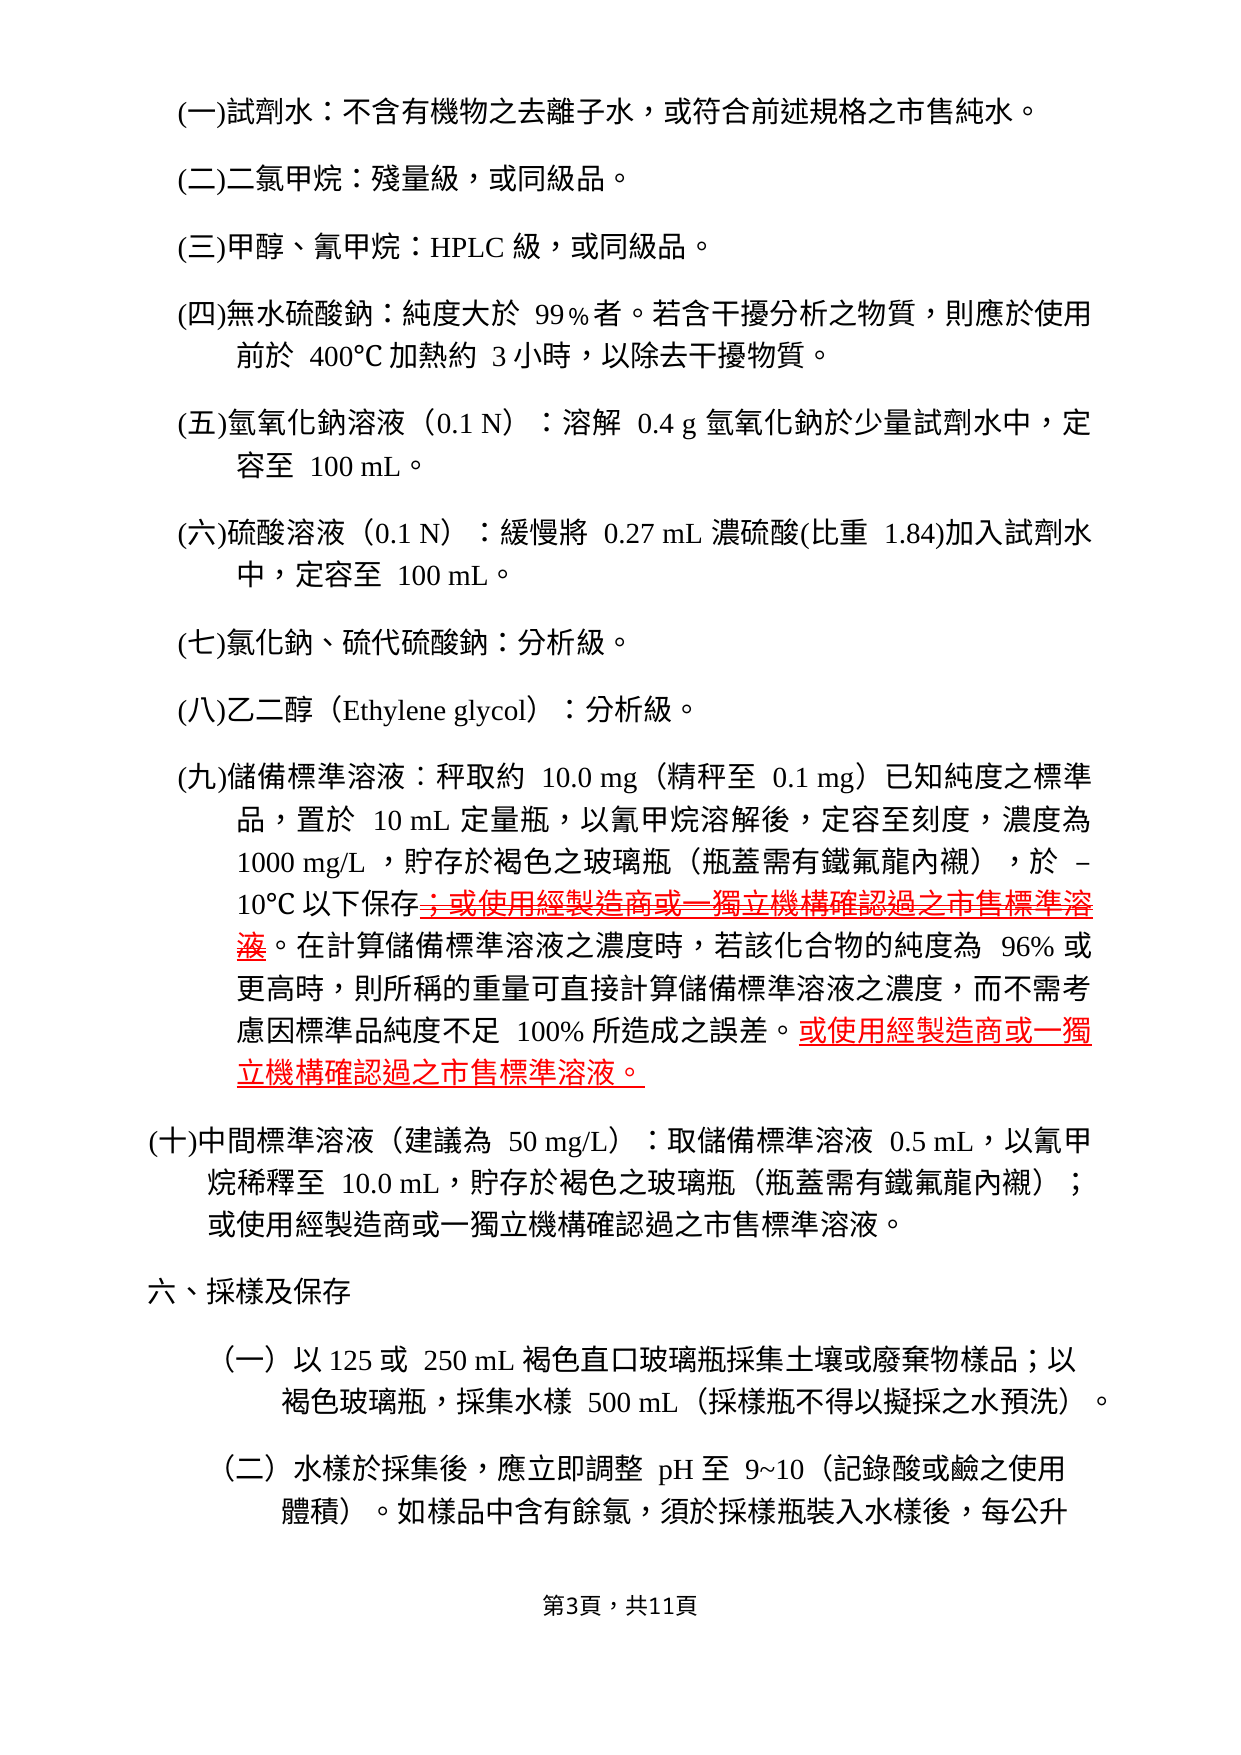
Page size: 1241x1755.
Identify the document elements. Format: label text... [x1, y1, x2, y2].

list (七)氯化鈉、硫代硫酸鈉：分析級。 [177, 619, 1093, 662]
list (九)儲備標準溶液︰秤取約 10.0 mg（精秤至 0.1 mg）已知純度之標準品，置於 10 mL 定量瓶，以氰甲烷溶解後，定容至刻度，濃度為 1000 mg/L ，貯存於褐色之玻璃瓶（瓶蓋需有鐵氟龍內襯），於 –10℃ 以下保存；或使用經製造商或一獨立機構確認過之市售標準溶液。在計算儲備標準溶液之濃度時，若該化合物的純度為 96% 或更高時，則所稱的重量可直接計算儲備標準溶液之濃度，而不需考慮因標準品純度不足 100% 所造成之誤差。或使用經製造商或一獨立機構確認過之市售標準溶液。 [177, 754, 1093, 1092]
text （一）以125 或 250 mL 褐色直口玻璃瓶採集土壤或廢棄物樣品；以褐色玻璃瓶，採集水樣 500 mL（採樣瓶不得以擬採之水預洗）。 [206, 1336, 1093, 1421]
list (十)中間標準溶液（建議為 50 mg/L）：取儲備標準溶液 0.5 mL，以氰甲烷稀釋至 10.0 mL，貯存於褐色之玻璃瓶（瓶蓋需有鐵氟龍內襯）；或使用經製造商或一獨立機構確認過之市售標準溶液。 [148, 1117, 1093, 1244]
text 六、採樣及保存 [148, 1269, 1093, 1311]
list (八)乙二醇（Ethylene glycol）：分析級。 [177, 687, 1093, 729]
list (六)硫酸溶液（0.1 N）：緩慢將 0.27 mL 濃硫酸(比重 1.84)加入試劑水中，定容至 100 mL。 [177, 510, 1093, 594]
list (二)二氯甲烷：殘量級，或同級品。 [177, 156, 1093, 198]
list (五)氫氧化鈉溶液（0.1 N）：溶解 0.4 g 氫氧化鈉於少量試劑水中，定容至 100 mL。 [177, 400, 1093, 485]
list (四)無水硫酸鈉：純度大於 99﹪者。若含干擾分析之物質，則應於使用前於 400℃ 加熱約 3 小時，以除去干擾物質。 [177, 291, 1093, 375]
list (三)甲醇、氰甲烷：HPLC 級，或同級品。 [177, 223, 1093, 266]
text （二）水樣於採集後，應立即調整 pH 至 9~10（記錄酸或鹼之使用體積）。如樣品中含有餘氯，須於採樣瓶裝入水樣後，每公升 [206, 1446, 1093, 1531]
list (一)試劑水：不含有機物之去離子水，或符合前述規格之市售純水。 [177, 89, 1093, 131]
